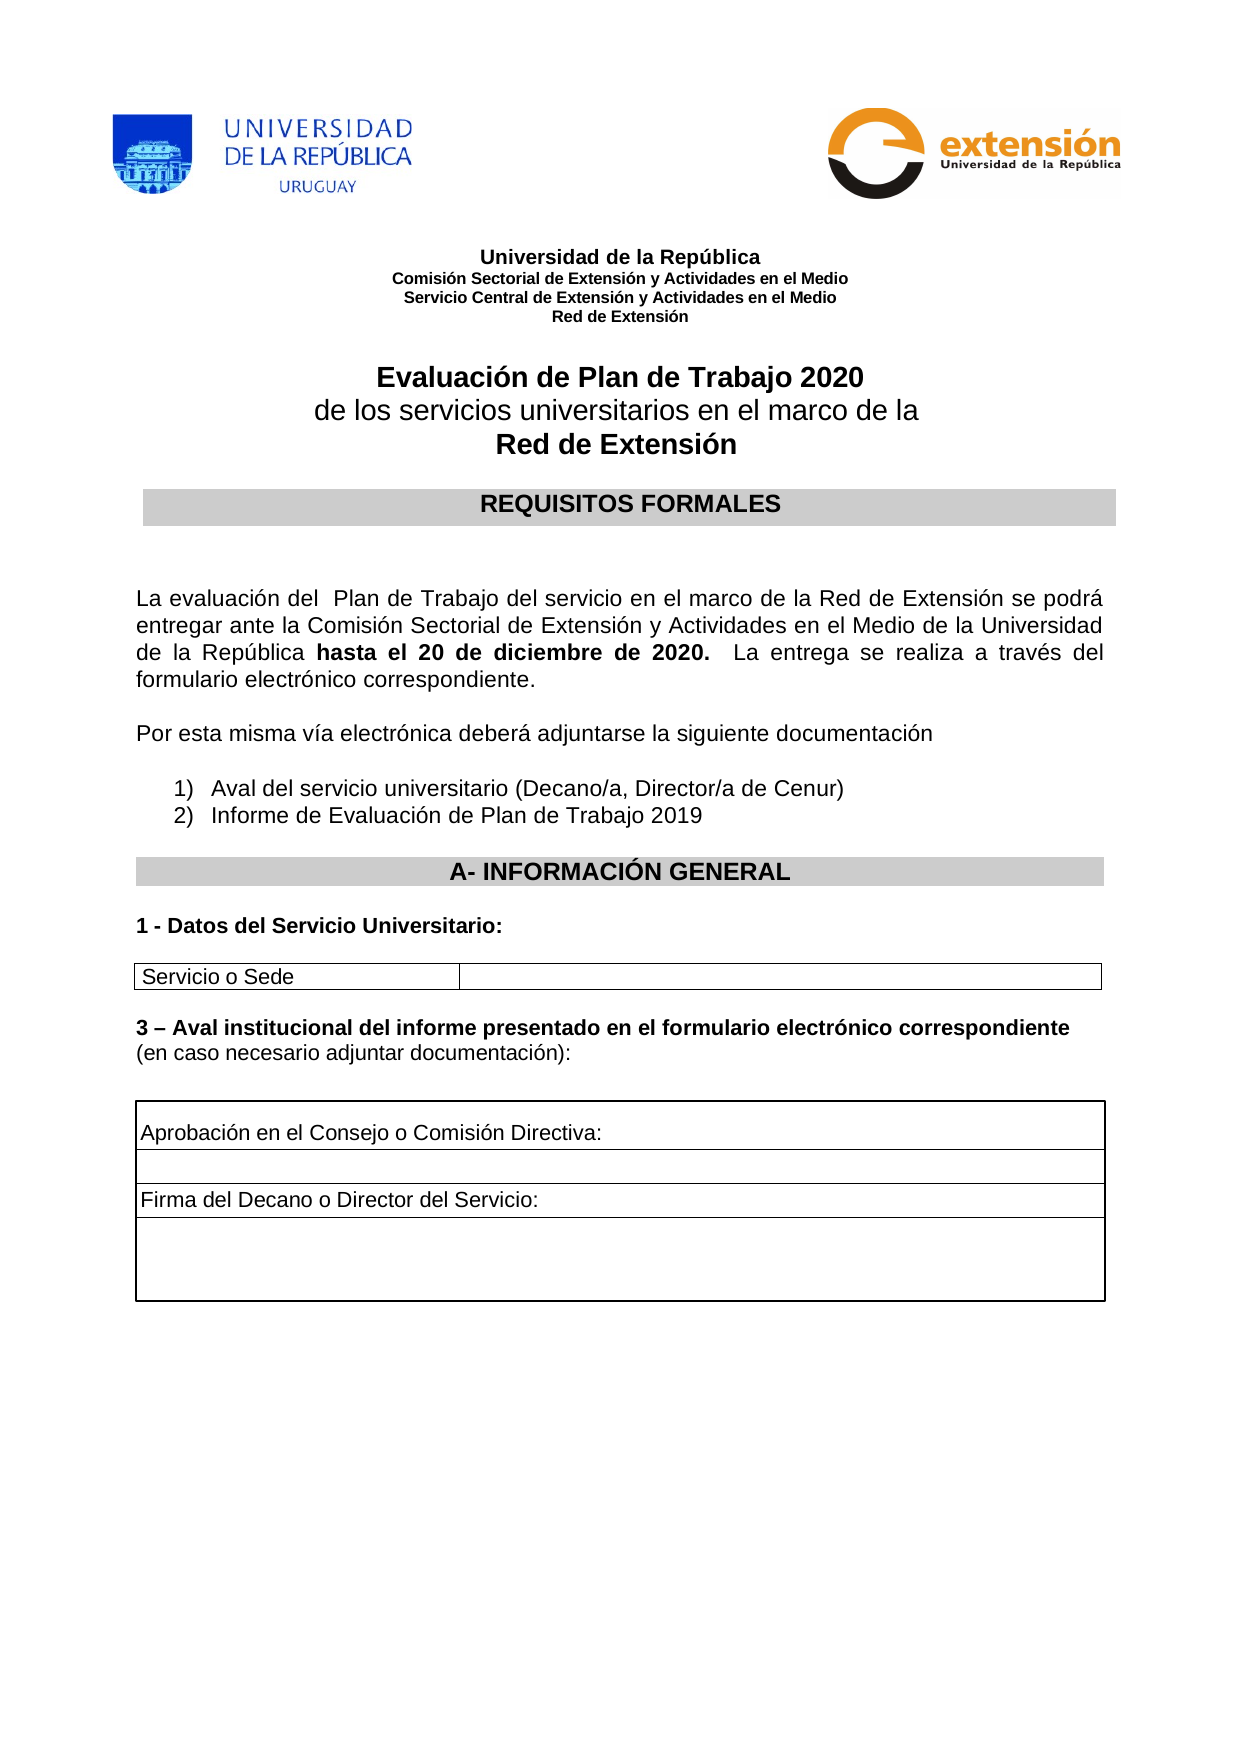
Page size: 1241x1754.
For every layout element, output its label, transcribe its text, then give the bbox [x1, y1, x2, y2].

picture [828, 108, 1121, 199]
text Servicio Central de Extensión y Actividades en el Medio [136, 288, 1104, 307]
table_header REQUISITOS FORMALES [143, 489, 1116, 526]
text La evaluación del Plan de Trabajo del servicio en el marco de la Red de Extensión se podrá entregar ante la Comisión Sectorial de Extensión y Actividades en el Medio de la Universidad de la República hasta el 20 de diciembre de 2020. La entrega se realiza a través del formulario electrónico correspondiente. [136, 584, 1104, 693]
text 3 – Aval institucional del informe presentado en el formulario electrónico correspondiente (en caso necesario adjuntar documentación): [136, 1015, 1104, 1065]
text Aprobación en el Consejo o Comisión Directiva: [137, 1115, 1104, 1149]
list Informe de Evaluación de Plan de Trabajo 2019 [173, 801, 1104, 828]
subtitle Evaluación de Plan de Trabajo 2020 [136, 359, 1104, 393]
text Comisión Sectorial de Extensión y Actividades en el Medio [136, 269, 1104, 288]
text Red de Extensión [136, 307, 1104, 326]
table_header Servicio o Sede [135, 964, 459, 989]
text Firma del Decano o Director del Servicio: [137, 1184, 1104, 1217]
picture [112, 114, 412, 194]
list Aval del servicio universitario (Decano/a, Director/a de Cenur) [173, 774, 1104, 801]
text 1 - Datos del Servicio Universitario: [136, 913, 1104, 938]
text Por esta misma vía electrónica deberá adjuntarse la siguiente documentación [136, 720, 1104, 747]
title Universidad de la República [136, 245, 1104, 269]
subtitle de los servicios universitarios en el marco de la [136, 393, 1104, 427]
subtitle A- INFORMACIÓN GENERAL [136, 857, 1104, 886]
subtitle Red de Extensión [136, 427, 1104, 460]
table_header [460, 964, 1101, 989]
